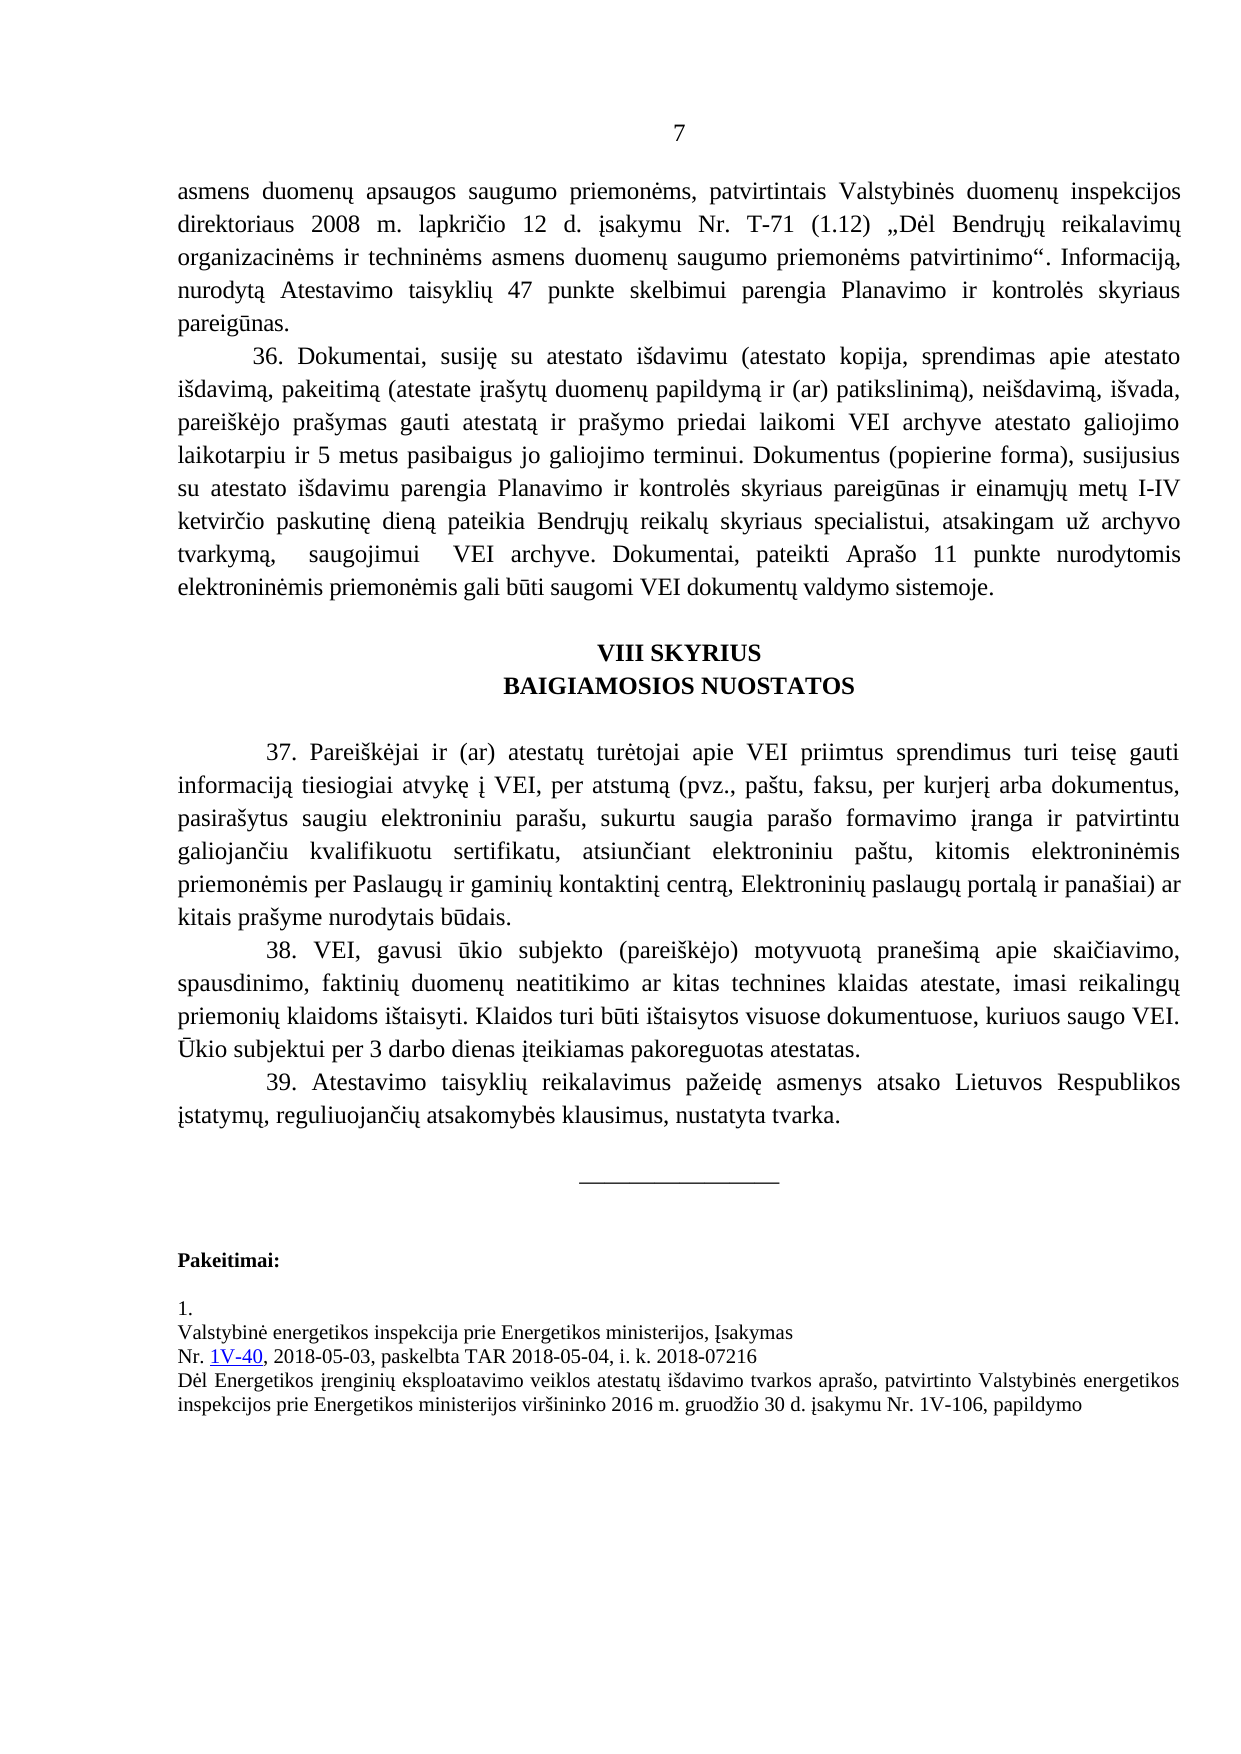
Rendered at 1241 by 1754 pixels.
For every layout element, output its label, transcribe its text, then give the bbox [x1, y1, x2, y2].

text Nr. 1V-40, 2018-05-03, paskelbta TAR 2018-05-04, i. k. 2018-07216 [177, 1344, 1181, 1368]
text BAIGIAMOSIOS NUOSTATOS [177, 671, 1181, 700]
text 37. Pareiškėjai ir (ar) atestatų turėtojai apie VEI priimtus sprendimus turi teisę gauti informaciją tiesiogiai atvykę į VEI, per atstumą (pvz., paštu, faksu, per kurjerį arba dokumentus, pasirašytus saugiu elektroniniu parašu, sukurtu saugia parašo formavimo įranga ir patvirtintu galiojančiu kvalifikuotu sertifikatu, atsiunčiant elektroniniu paštu, kitomis elektroninėmis priemonėmis per Paslaugų ir gaminių kontaktinį centrą, Elektroninių paslaugų portalą ir panašiai) ar kitais prašyme nurodytais būdais. [177, 737, 1181, 931]
text ———————— [177, 1166, 1181, 1195]
text asmens duomenų apsaugos saugumo priemonėms, patvirtintais Valstybinės duomenų inspekcijos direktoriaus 2008 m. lapkričio 12 d. įsakymu Nr. T-71 (1.12) „Dėl Bendrųjų reikalavimų organizacinėms ir techninėms asmens duomenų saugumo priemonėms patvirtinimo“. Informaciją, nurodytą Atestavimo taisyklių 47 punkte skelbimui parengia Planavimo ir kontrolės skyriaus pareigūnas. [177, 176, 1181, 337]
text Pakeitimai: [177, 1247, 1181, 1272]
text VIII SKYRIUS [177, 638, 1181, 667]
text Valstybinė energetikos inspekcija prie Energetikos ministerijos, Įsakymas [177, 1320, 1181, 1344]
text Dėl Energetikos įrenginių eksploatavimo veiklos atestatų išdavimo tvarkos aprašo, patvirtinto Valstybinės energetikos inspekcijos prie Energetikos ministerijos viršininko 2016 m. gruodžio 30 d. įsakymu Nr. 1V-106, papildymo [177, 1368, 1181, 1416]
text 36. Dokumentai, susiję su atestato išdavimu (atestato kopija, sprendimas apie atestato išdavimą, pakeitimą (atestate įrašytų duomenų papildymą ir (ar) patikslinimą), neišdavimą, išvada, pareiškėjo prašymas gauti atestatą ir prašymo priedai laikomi VEI archyve atestato galiojimo laikotarpiu ir 5 metus pasibaigus jo galiojimo terminui. Dokumentus (popierine forma), susijusius su atestato išdavimu parengia Planavimo ir kontrolės skyriaus pareigūnas ir einamųjų metų I-IV ketvirčio paskutinę dieną pateikia Bendrųjų reikalų skyriaus specialistui, atsakingam už archyvo tvarkymą, saugojimui VEI archyve. Dokumentai, pateikti Aprašo 11 punkte nurodytomis elektroninėmis priemonėmis gali būti saugomi VEI dokumentų valdymo sistemoje. [177, 341, 1181, 601]
text 1. [177, 1296, 1181, 1320]
text 38. VEI, gavusi ūkio subjekto (pareiškėjo) motyvuotą pranešimą apie skaičiavimo, spausdinimo, faktinių duomenų neatitikimo ar kitas technines klaidas atestate, imasi reikalingų priemonių klaidoms ištaisyti. Klaidos turi būti ištaisytos visuose dokumentuose, kuriuos saugo VEI. Ūkio subjektui per 3 darbo dienas įteikiamas pakoreguotas atestatas. [177, 935, 1181, 1063]
text 39. Atestavimo taisyklių reikalavimus pažeidę asmenys atsako Lietuvos Respublikos įstatymų, reguliuojančių atsakomybės klausimus, nustatyta tvarka. [177, 1067, 1181, 1129]
